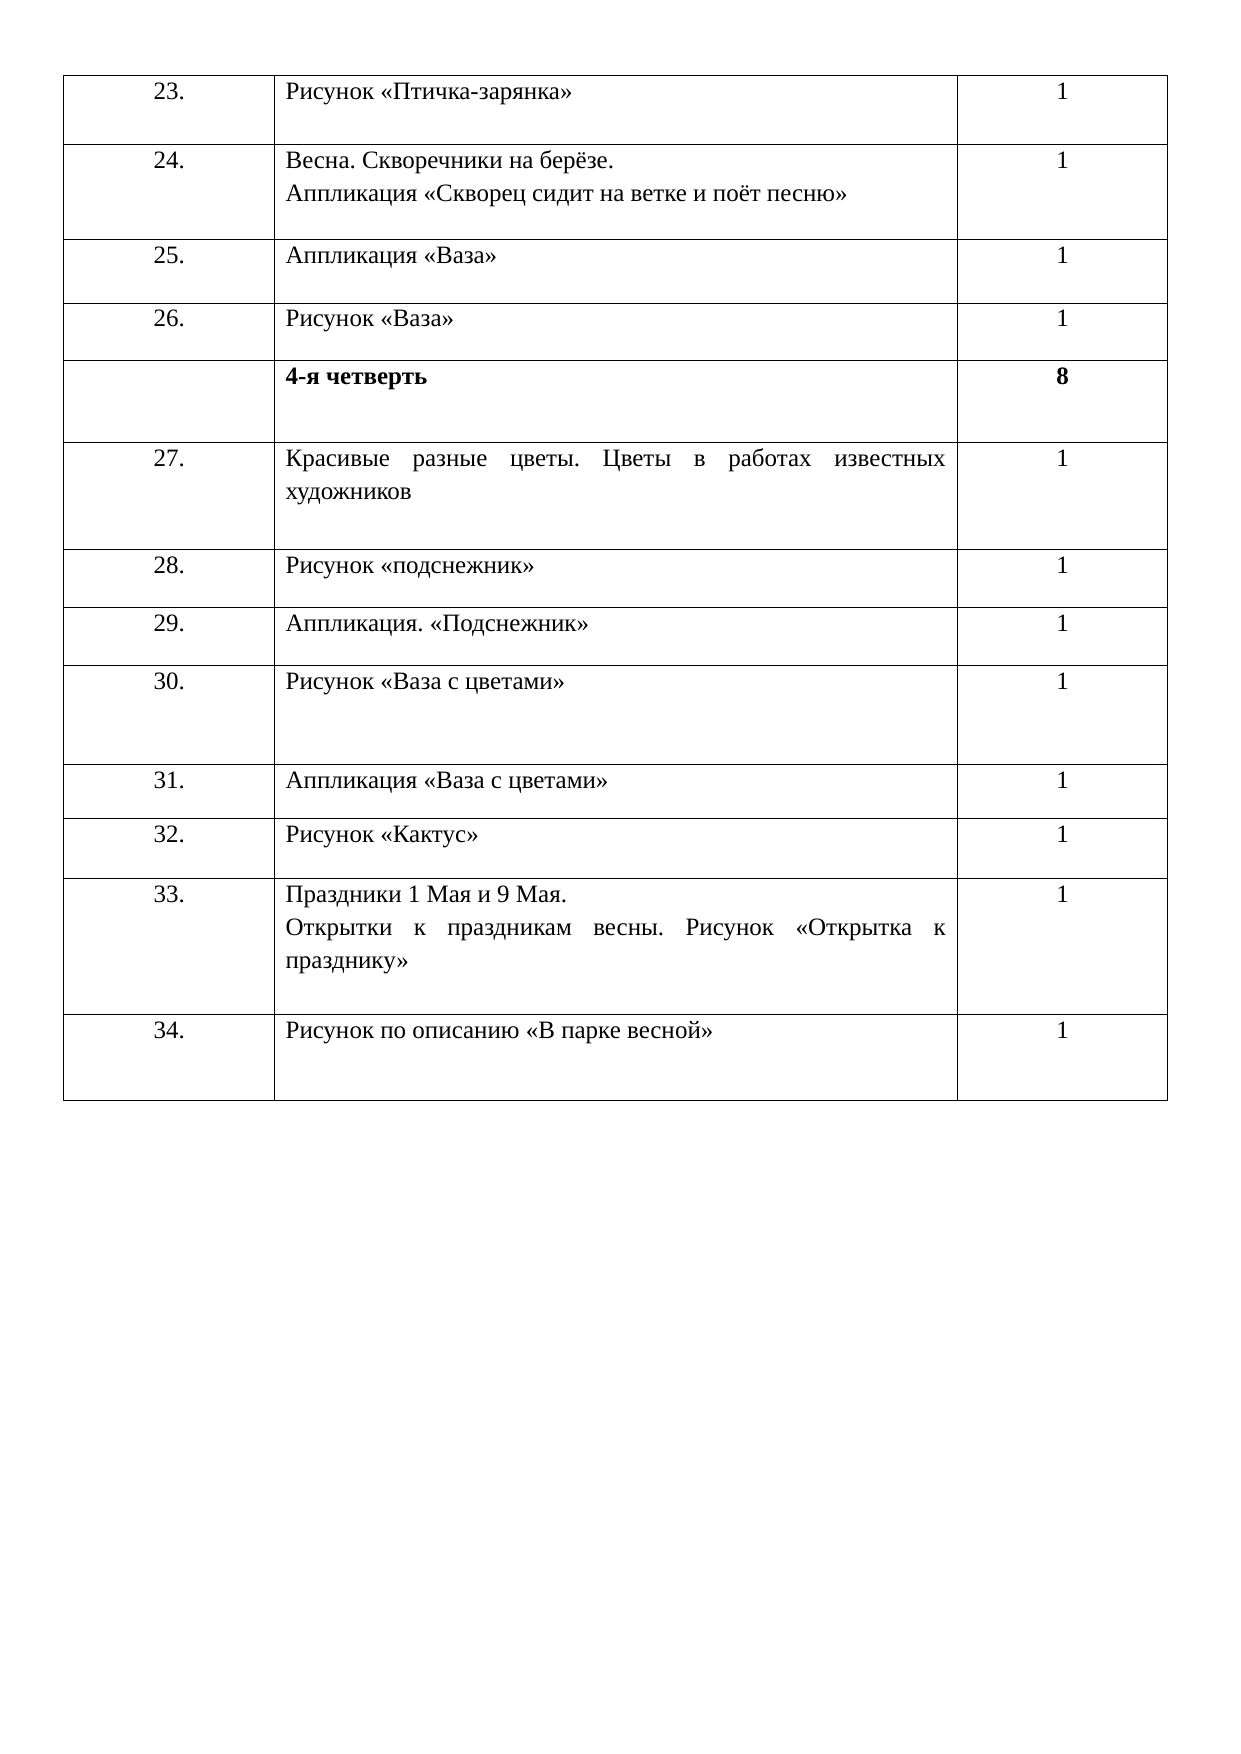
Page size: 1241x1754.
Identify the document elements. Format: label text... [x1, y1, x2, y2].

table_cell 28. [64, 550, 274, 607]
table_cell 1 [958, 666, 1167, 764]
table_cell 29. [64, 608, 274, 665]
table_cell Рисунок «Ваза с цветами» [275, 666, 957, 764]
table_cell 1 [958, 608, 1167, 665]
table_cell Рисунок «Ваза» [275, 304, 957, 360]
table_cell Рисунок «Птичка-зарянка» [275, 76, 957, 144]
table_cell 32. [64, 819, 274, 878]
table_cell Аппликация «Ваза с цветами» [275, 765, 957, 818]
table_cell 1 [958, 304, 1167, 360]
table_cell Рисунок «подснежник» [275, 550, 957, 607]
table_cell 31. [64, 765, 274, 818]
table_cell 23. [64, 76, 274, 144]
table_cell 1 [958, 879, 1167, 1014]
table_cell 34. [64, 1015, 274, 1100]
table_cell 1 [958, 819, 1167, 878]
table_cell Красивые разные цветы. Цветы в работах известных художников [275, 443, 957, 549]
table_cell 33. [64, 879, 274, 1014]
table_cell Аппликация. «Подснежник» [275, 608, 957, 665]
table_cell [64, 361, 274, 442]
table_cell 1 [958, 443, 1167, 549]
table_cell Рисунок по описанию «В парке весной» [275, 1015, 957, 1100]
table_cell Аппликация «Ваза» [275, 240, 957, 302]
table_cell 25. [64, 240, 274, 302]
table_cell 1 [958, 1015, 1167, 1100]
table_cell 30. [64, 666, 274, 764]
table_cell Рисунок «Кактус» [275, 819, 957, 878]
table_cell 4-я четверть [275, 361, 957, 442]
table_cell 1 [958, 240, 1167, 302]
table_cell 1 [958, 765, 1167, 818]
table_cell 24. [64, 145, 274, 239]
table_cell 1 [958, 550, 1167, 607]
table_cell Весна. Скворечники на берёзе. Аппликация «Скворец сидит на ветке и поёт песню» [275, 145, 957, 239]
table_cell 26. [64, 304, 274, 360]
table_cell 8 [958, 361, 1167, 442]
table_cell 27. [64, 443, 274, 549]
table_cell 1 [958, 145, 1167, 239]
table_cell Праздники 1 Мая и 9 Мая. Открытки к праздникам весны. Рисунок «Открытка к празднику» [275, 879, 957, 1014]
table_cell 1 [958, 76, 1167, 144]
